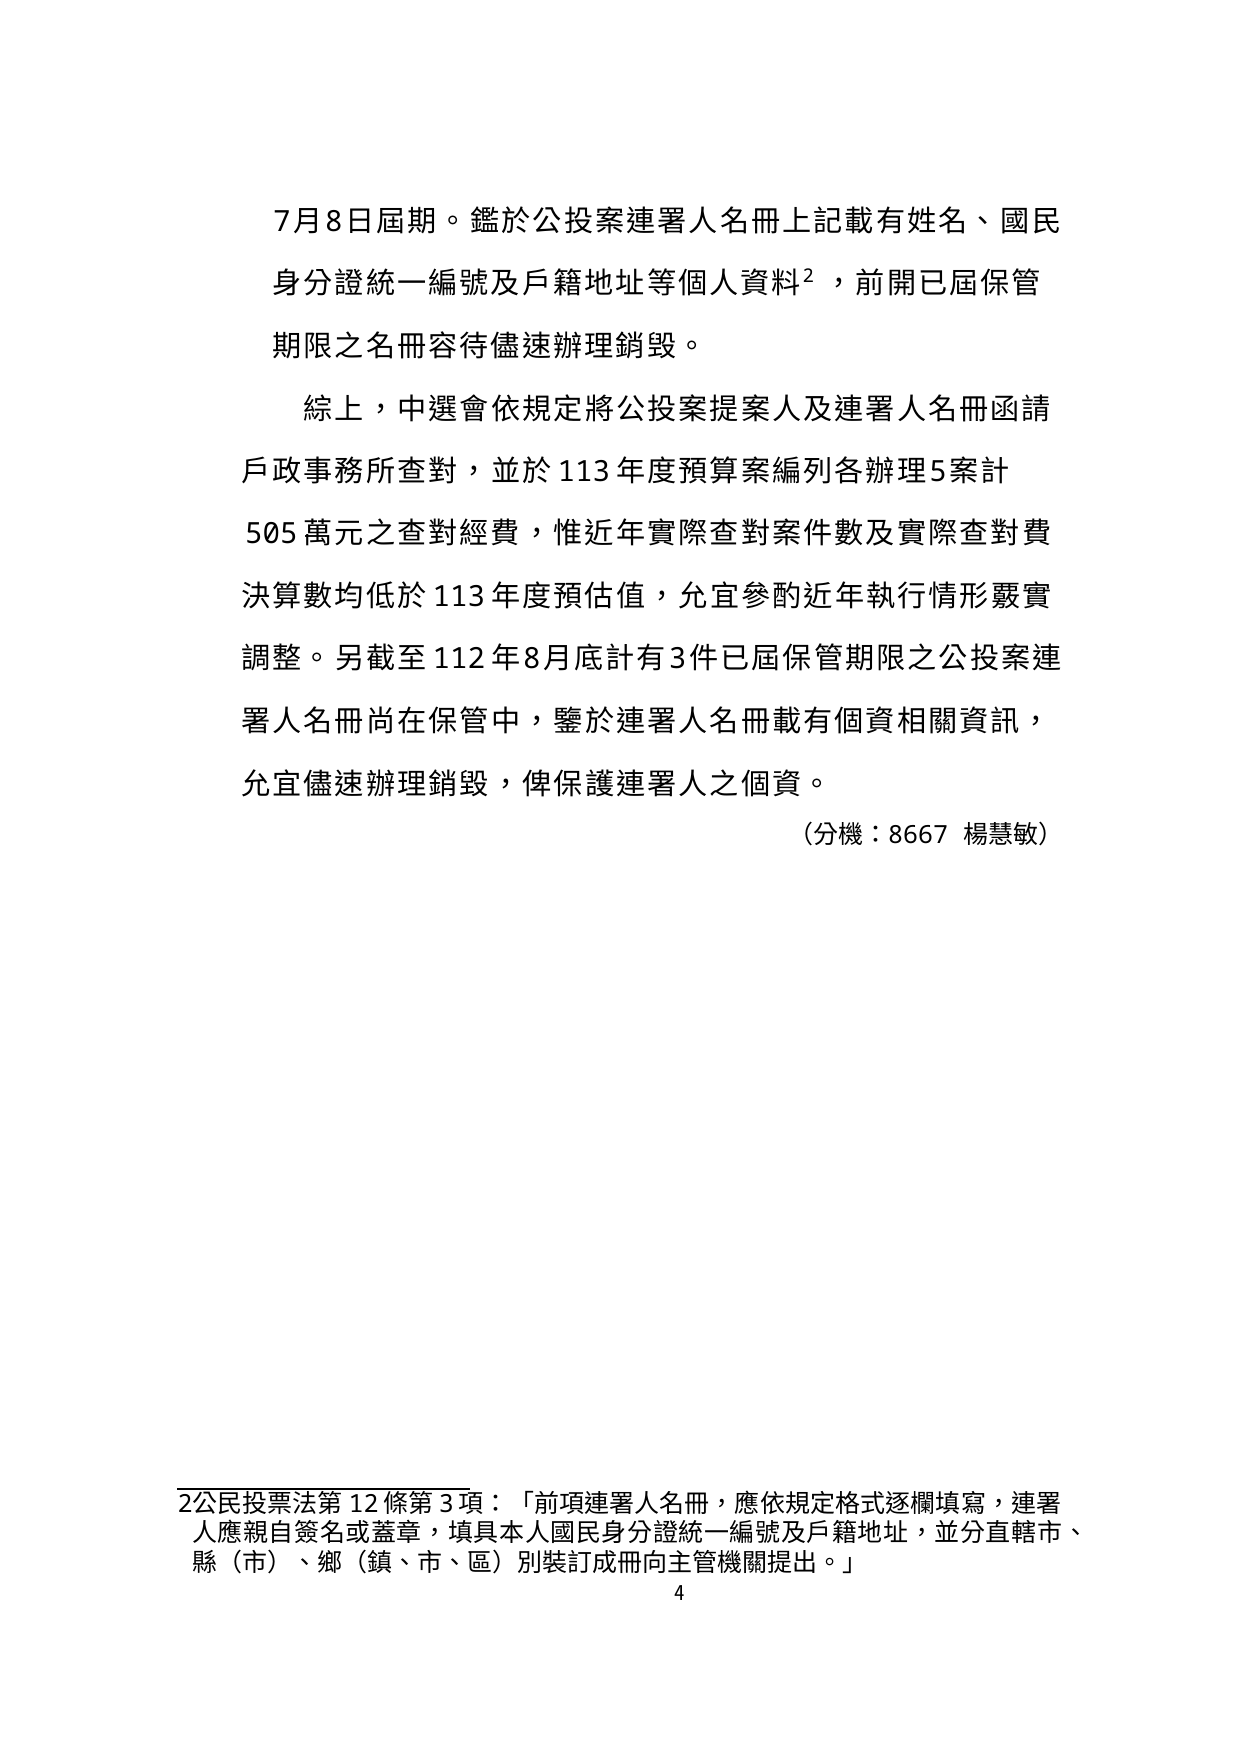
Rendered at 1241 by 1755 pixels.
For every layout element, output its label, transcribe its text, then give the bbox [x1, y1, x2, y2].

text （分機：8667 楊慧敏） [177, 802, 1063, 854]
text 7月8日屆期。鑑於公投案連署人名冊上記載有姓名、國民身分證統一編號及戶籍地址等個人資料，前開已屆保管期限之名冊容待儘速辦理銷毁。 [266, 177, 1063, 365]
text 公民投票法第12條第3項：「前項連署人名冊，應依規定格式逐欄填寫，連署人應親自簽名或蓋章，填具本人國民身分證統一編號及戶籍地址，並分直轄市、縣（市）、鄉（鎮、市、區）別裝訂成冊向主管機關提出。」 [177, 1489, 1063, 1577]
text 綜上，中選會依規定將公投案提案人及連署人名冊函請戶政事務所查對，並於113年度預算案編列各辦理5案計505萬元之查對經費，惟近年實際查對案件數及實際查對費決算數均低於113年度預估值，允宜參酌近年執行情形覈實調整。另截至112年8月底計有3件已屆保管期限之公投案連署人名冊尚在保管中，鑒於連署人名冊載有個資相關資訊，允宜儘速辦理銷毀，俾保護連署人之個資。 [236, 365, 1063, 802]
